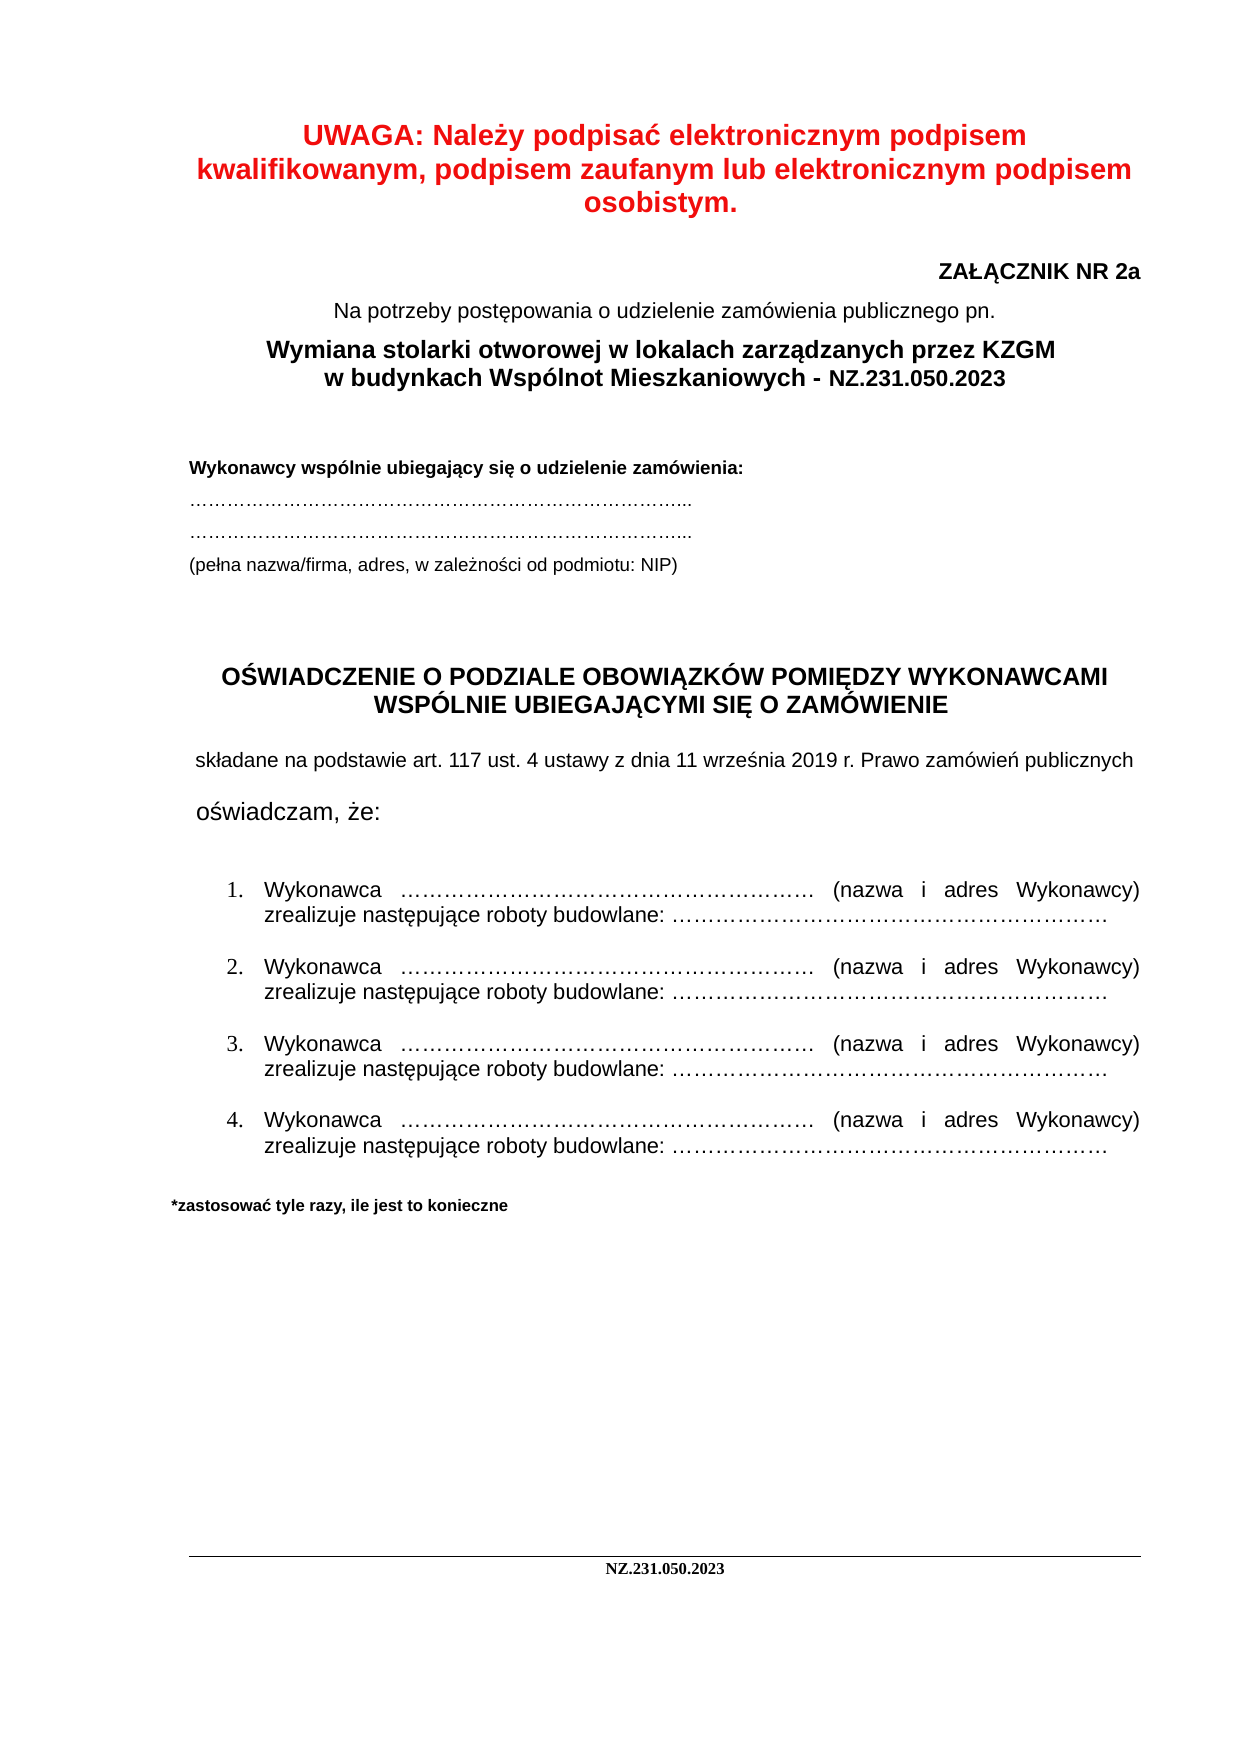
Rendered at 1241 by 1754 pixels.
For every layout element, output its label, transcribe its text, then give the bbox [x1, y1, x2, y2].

text OŚWIADCZENIE O PODZIALE OBOWIĄZKÓW POMIĘDZY WYKONAWCAMI WSPÓLNIE UBIEGAJĄCYMI SIĘ O ZAMÓWIENIE [189, 661, 1141, 719]
text ZAŁĄCZNIK NR 2a [189, 258, 1141, 284]
text (pełna nazwa/firma, adres, w zależności od podmiotu: NIP) [189, 554, 1141, 575]
text UWAGA: Należy podpisać elektronicznym podpisem kwalifikowanym, podpisem zaufanym lub elektronicznym podpisem osobistym. [189, 118, 1141, 219]
text ……………………………………………………………………... [189, 521, 1141, 543]
list Wykonawca ………………………………………………… (nazwa i adres Wykonawcy) zrealizuje następujące roboty budowlane: …………………………………………………… [226, 1029, 1141, 1081]
text Wymiana stolarki otworowej w lokalach zarządzanych przez KZGM w budynkach Wspólnot Mieszkaniowych - NZ.231.050.2023 [189, 335, 1141, 392]
list Wykonawca ………………………………………………… (nazwa i adres Wykonawcy) zrealizuje następujące roboty budowlane: …………………………………………………… [226, 1106, 1141, 1158]
list Wykonawca ………………………………………………… (nazwa i adres Wykonawcy) zrealizuje następujące roboty budowlane: …………………………………………………… [226, 876, 1141, 928]
text Na potrzeby postępowania o udzielenie zamówienia publicznego pn. [189, 298, 1141, 323]
text Wykonawcy wspólnie ubiegający się o udzielenie zamówienia: [189, 457, 1141, 478]
text oświadczam, że: [189, 797, 1141, 826]
text składane na podstawie art. 117 ust. 4 ustawy z dnia 11 września 2019 r. Prawo zamówień publicznych [189, 748, 1141, 772]
list Wykonawca ………………………………………………… (nazwa i adres Wykonawcy) zrealizuje następujące roboty budowlane: …………………………………………………… [226, 953, 1141, 1004]
text ……………………………………………………………………... [189, 489, 1141, 511]
text *zastosować tyle razy, ile jest to konieczne [171, 1196, 1141, 1215]
